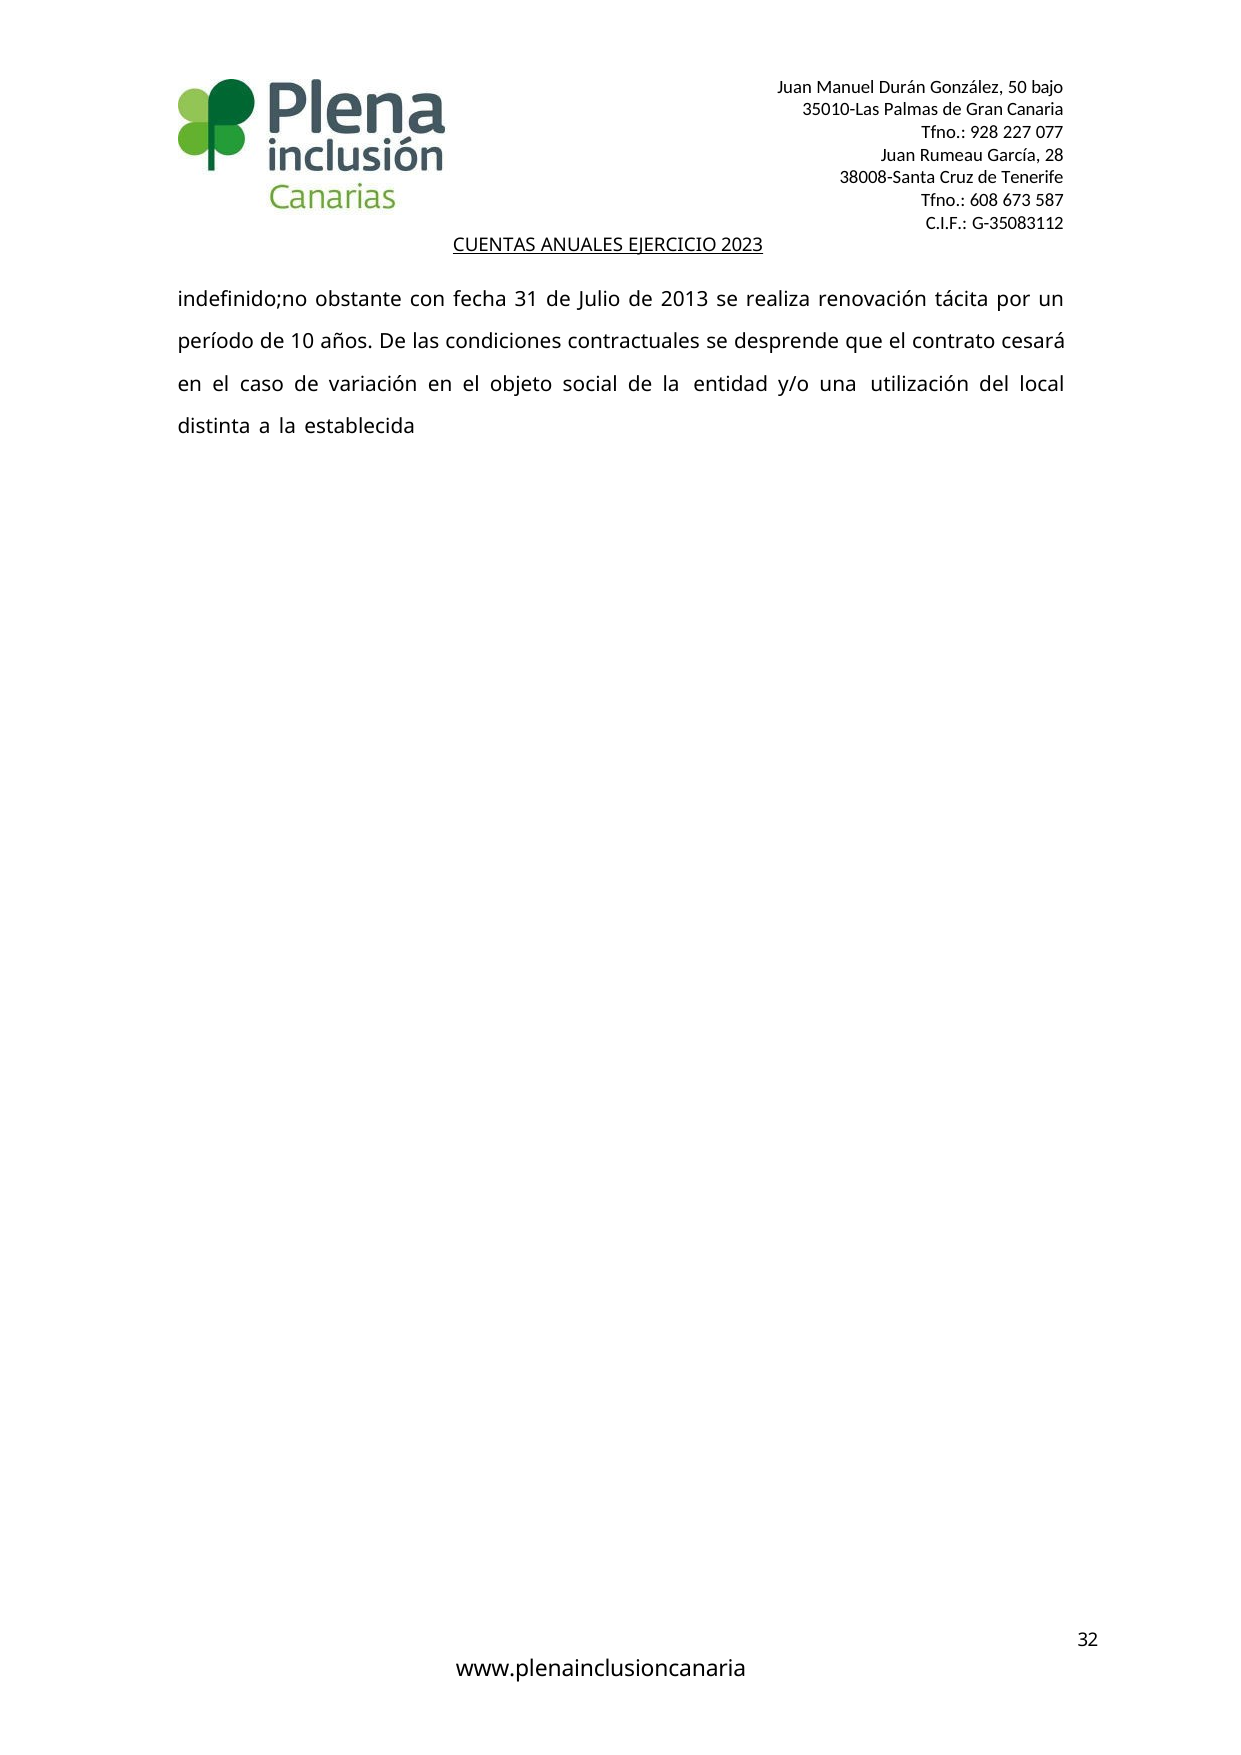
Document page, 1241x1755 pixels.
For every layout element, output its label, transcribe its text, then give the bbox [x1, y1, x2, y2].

text indefinido;no obstante con fecha 31 de Julio de 2013 se realiza renovación tácita por un período de 10 años. De las condiciones contractuales se desprende que el contrato cesará en el caso de variación en el objeto social de la entidad y/o una utilización del local distinta a la establecida [177, 284, 1065, 440]
